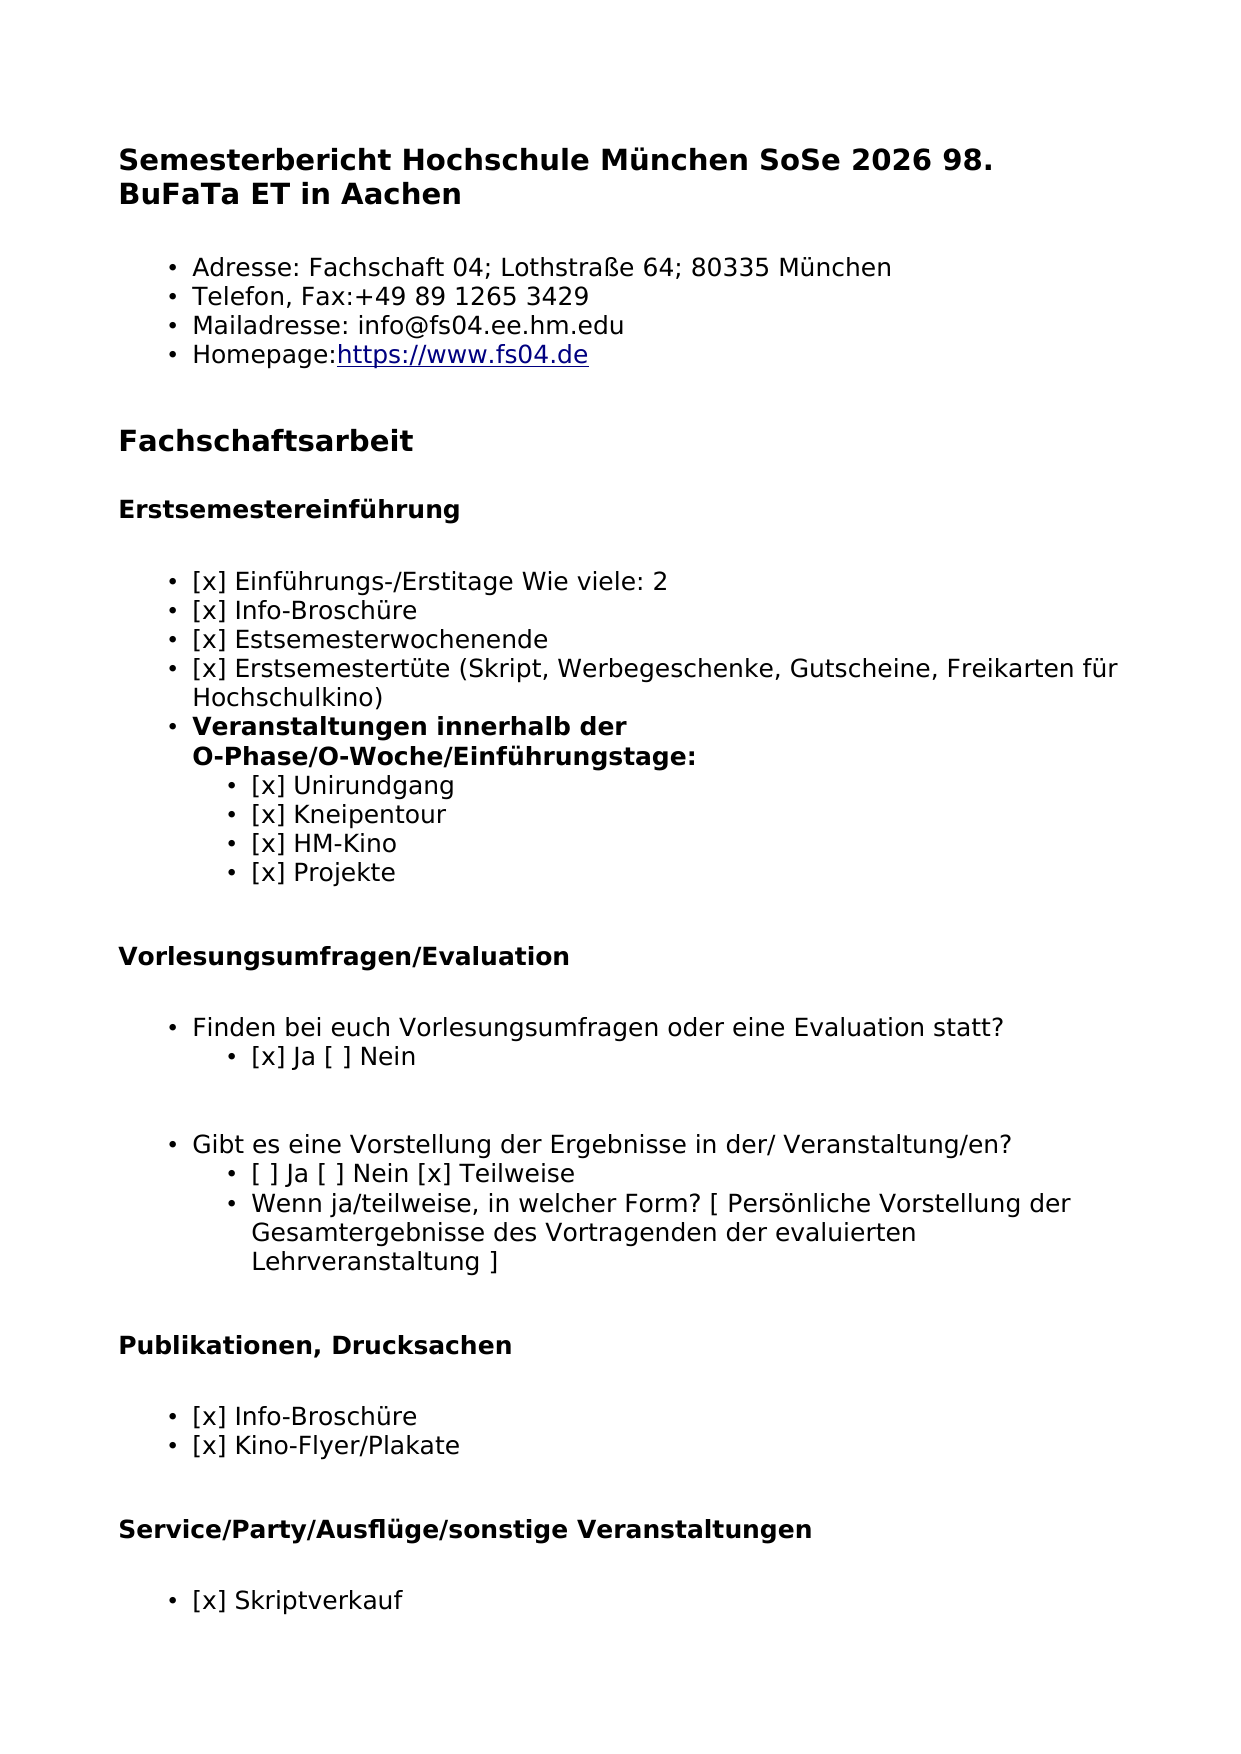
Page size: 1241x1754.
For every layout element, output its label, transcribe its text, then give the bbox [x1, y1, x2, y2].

list Mailadresse: info@fs04.ee.hm.edu [177, 311, 1122, 341]
subtitle Fachschaftsarbeit [118, 424, 1122, 458]
subtitle Service/Party/Ausflüge/sonstige Veranstaltungen [118, 1515, 1122, 1544]
list [ ] Ja [ ] Nein [x] Teilweise [236, 1160, 1122, 1189]
list Finden bei euch Vorlesungsumfragen oder eine Evaluation statt? [177, 1013, 1122, 1042]
subtitle Publikationen, Drucksachen [118, 1331, 1122, 1360]
subtitle Vorlesungsumfragen/Evaluation [118, 942, 1122, 971]
subtitle Semesterbericht Hochschule München SoSe 2026 98. BuFaTa ET in Aachen [118, 143, 1122, 211]
list [x] Info-Broschüre [177, 1402, 1122, 1431]
list [x] Estsemesterwochenende [177, 625, 1122, 654]
list [x] Projekte [236, 858, 1122, 888]
list [x] Erstsemestertüte (Skript, Werbegeschenke, Gutscheine, Freikarten für Hochschulkino) [177, 654, 1122, 713]
list Telefon, Fax:+49 89 1265 3429 [177, 282, 1122, 311]
list [x] HM-Kino [236, 829, 1122, 858]
list [x] Unirundgang [236, 771, 1122, 800]
list Homepage:https://www.fs04.de [177, 341, 1122, 370]
list [x] Ja [ ] Nein [236, 1042, 1122, 1072]
list [x] Kneipentour [236, 800, 1122, 829]
list [x] Einführungs-/Erstitage Wie viele: 2 [177, 567, 1122, 596]
subtitle Erstsemestereinführung [118, 496, 1122, 525]
list Veranstaltungen innerhalb der O-Phase/O-Woche/Einführungstage: [177, 713, 1122, 771]
list Gibt es eine Vorstellung der Ergebnisse in der/ Veranstaltung/en? [177, 1131, 1122, 1160]
list Adresse: Fachschaft 04; Lothstraße 64; 80335 München [177, 253, 1122, 282]
list [x] Info-Broschüre [177, 596, 1122, 625]
list Wenn ja/teilweise, in welcher Form? [ Persönliche Vorstellung der Gesamtergebnisse des Vortragenden der evaluierten Lehrveranstaltung ] [236, 1189, 1122, 1276]
list [x] Kino-Flyer/Plakate [177, 1431, 1122, 1460]
list [x] Skriptverkauf [177, 1586, 1122, 1615]
